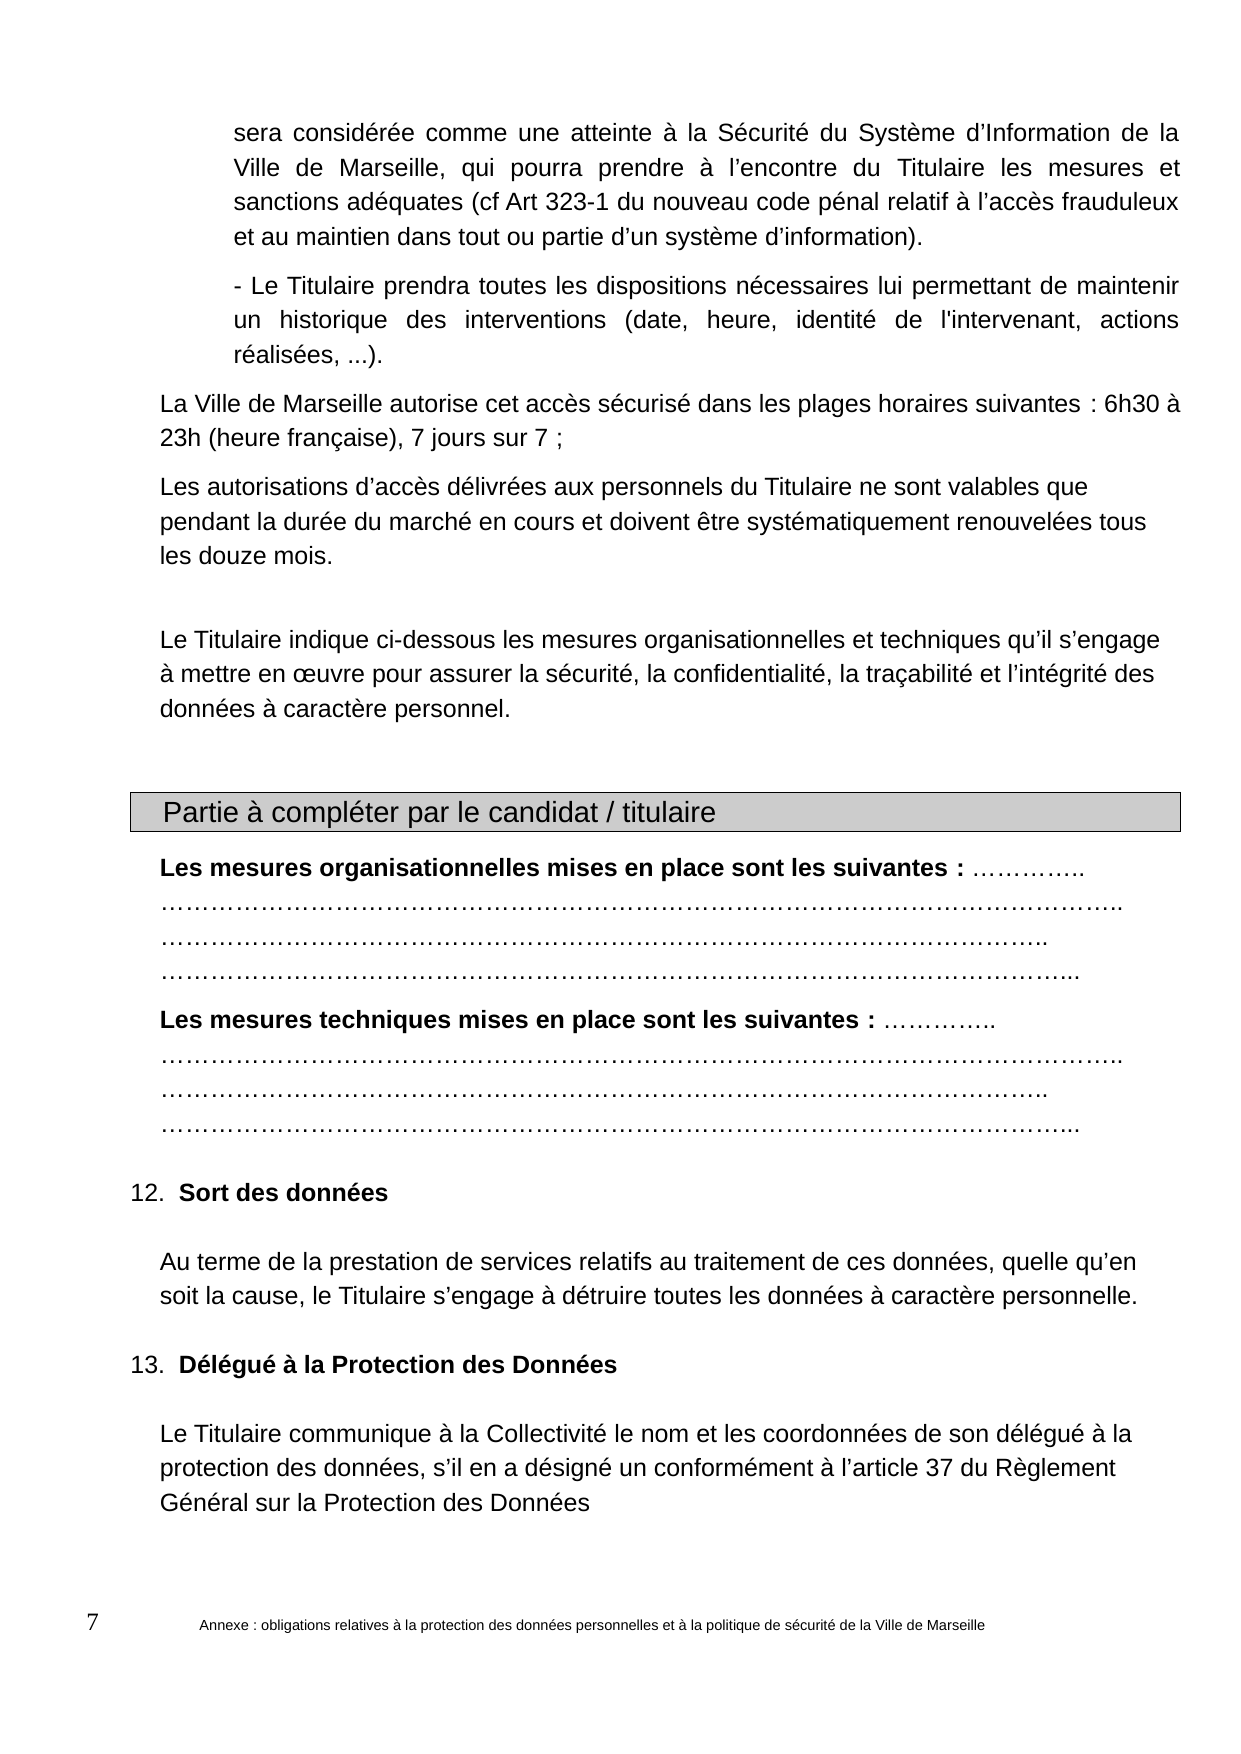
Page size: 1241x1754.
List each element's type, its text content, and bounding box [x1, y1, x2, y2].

list Les mesures organisationnelles mises en place sont les suivantes : …………..……………………………………………………………………………………………………..……………………………………………………………………………………………..………………………………………………………………………………………………... [130, 853, 1181, 985]
list Les mesures techniques mises en place sont les suivantes : …………..……………………………………………………………………………………………………..……………………………………………………………………………………………..………………………………………………………………………………………………... [130, 1005, 1181, 1172]
list Les autorisations d’accès délivrées aux personnels du Titulaire ne sont valables que pendant la durée du marché en cours et doivent être systématiquement renouvelées tous les douze mois. [130, 472, 1181, 604]
list Sort des données Au terme de la prestation de services relatifs au traitement de ces données, quelle qu’en soit la cause, le Titulaire s’engage à détruire toutes les données à caractère personnelle. [130, 1177, 1181, 1344]
list Le Titulaire indique ci-dessous les mesures organisationnelles et techniques qu’il s’engage à mettre en œuvre pour assurer la sécurité, la confidentialité, la traçabilité et l’intégrité des données à caractère personnel. [130, 625, 1181, 722]
list Délégué à la Protection des Données Le Titulaire communique à la Collectivité le nom et les coordonnées de son délégué à la protection des données, s’il en a désigné un conformément à l’article 37 du Règlement Général sur la Protection des Données [130, 1350, 1181, 1551]
list sera considérée comme une atteinte à la Sécurité du Système d’Information de la Ville de Marseille, qui pourra prendre à l’encontre du Titulaire les mesures et sanctions adéquates (cf Art 323-1 du nouveau code pénal relatif à l’accès frauduleux et au maintien dans tout ou partie d’un système d’information). [204, 118, 1181, 250]
list - Le Titulaire prendra toutes les dispositions nécessaires lui permettant de maintenir un historique des interventions (date, heure, identité de l'intervenant, actions réalisées, ...). [204, 271, 1181, 368]
list La Ville de Marseille autorise cet accès sécurisé dans les plages horaires suivantes : 6h30 à 23h (heure française), 7 jours sur 7 ; [130, 389, 1181, 452]
list Partie à compléter par le candidat / titulaire [131, 793, 1180, 831]
